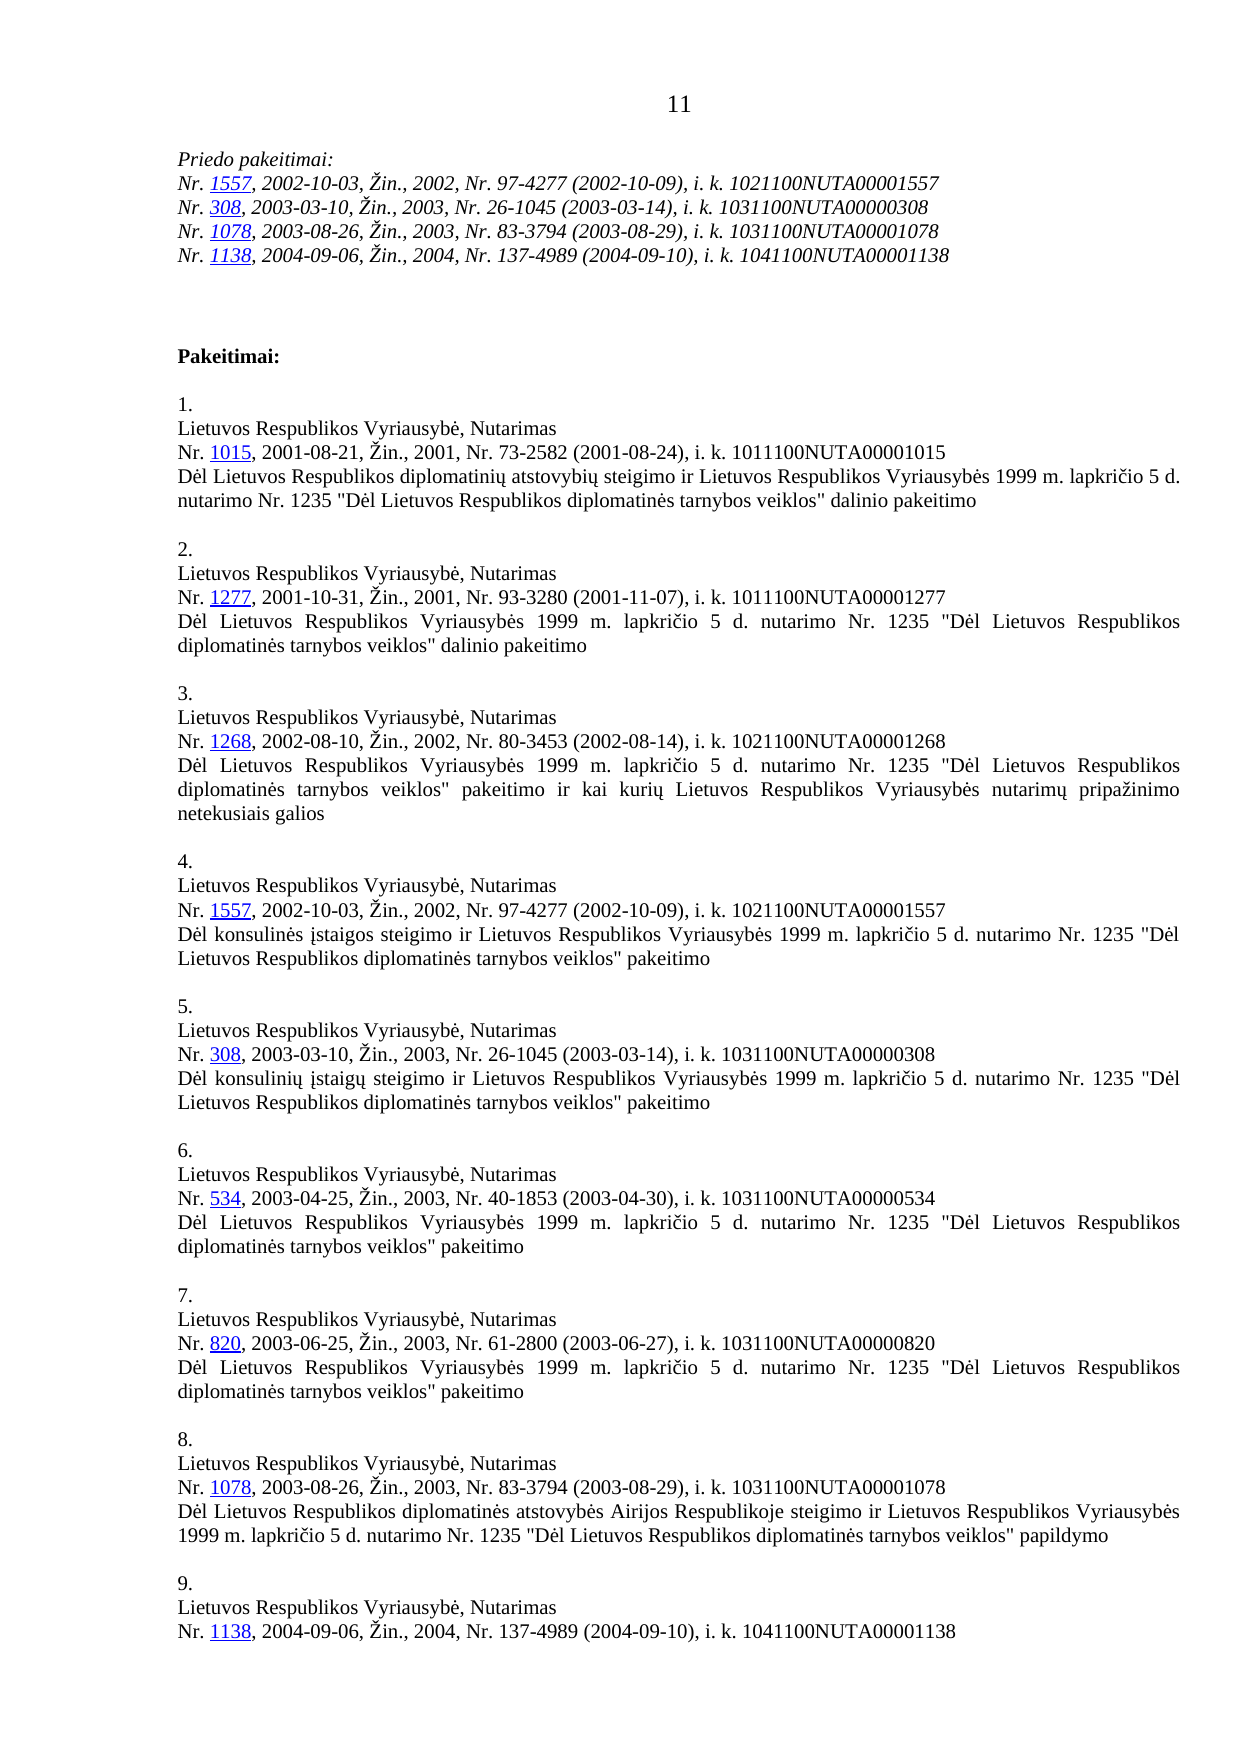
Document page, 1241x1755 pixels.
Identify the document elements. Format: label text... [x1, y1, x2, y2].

text 8. [177, 1427, 1181, 1451]
text Lietuvos Respublikos Vyriausybė, Nutarimas [177, 1595, 1181, 1619]
text 6. [177, 1138, 1181, 1162]
text Nr. 1557, 2002-10-03, Žin., 2002, Nr. 97-4277 (2002-10-09), i. k. 1021100NUTA00001557 [177, 897, 1181, 922]
text Nr. 1138, 2004-09-06, Žin., 2004, Nr. 137-4989 (2004-09-10), i. k. 1041100NUTA00001138 [177, 243, 1181, 267]
text Nr. 1557, 2002-10-03, Žin., 2002, Nr. 97-4277 (2002-10-09), i. k. 1021100NUTA00001557 [177, 171, 1181, 195]
text Dėl Lietuvos Respublikos Vyriausybės 1999 m. lapkričio 5 d. nutarimo Nr. 1235 "Dėl Lietuvos Respublikos diplomatinės tarnybos veiklos" dalinio pakeitimo [177, 609, 1181, 657]
text Nr. 1138, 2004-09-06, Žin., 2004, Nr. 137-4989 (2004-09-10), i. k. 1041100NUTA00001138 [177, 1619, 1181, 1643]
text Nr. 1078, 2003-08-26, Žin., 2003, Nr. 83-3794 (2003-08-29), i. k. 1031100NUTA00001078 [177, 219, 1181, 243]
text Nr. 1277, 2001-10-31, Žin., 2001, Nr. 93-3280 (2001-11-07), i. k. 1011100NUTA00001277 [177, 585, 1181, 609]
text Dėl Lietuvos Respublikos Vyriausybės 1999 m. lapkričio 5 d. nutarimo Nr. 1235 "Dėl Lietuvos Respublikos diplomatinės tarnybos veiklos" pakeitimo [177, 1210, 1181, 1258]
text 2. [177, 537, 1181, 561]
text Pakeitimai: [177, 344, 1181, 368]
text Dėl Lietuvos Respublikos diplomatinės atstovybės Airijos Respublikoje steigimo ir Lietuvos Respublikos Vyriausybės 1999 m. lapkričio 5 d. nutarimo Nr. 1235 "Dėl Lietuvos Respublikos diplomatinės tarnybos veiklos" papildymo [177, 1499, 1181, 1547]
text Dėl Lietuvos Respublikos Vyriausybės 1999 m. lapkričio 5 d. nutarimo Nr. 1235 "Dėl Lietuvos Respublikos diplomatinės tarnybos veiklos" pakeitimo ir kai kurių Lietuvos Respublikos Vyriausybės nutarimų pripažinimo netekusiais galios [177, 753, 1181, 825]
text Nr. 534, 2003-04-25, Žin., 2003, Nr. 40-1853 (2003-04-30), i. k. 1031100NUTA00000534 [177, 1186, 1181, 1210]
text Nr. 820, 2003-06-25, Žin., 2003, Nr. 61-2800 (2003-06-27), i. k. 1031100NUTA00000820 [177, 1331, 1181, 1355]
text 5. [177, 994, 1181, 1018]
text Dėl Lietuvos Respublikos Vyriausybės 1999 m. lapkričio 5 d. nutarimo Nr. 1235 "Dėl Lietuvos Respublikos diplomatinės tarnybos veiklos" pakeitimo [177, 1355, 1181, 1403]
text Lietuvos Respublikos Vyriausybė, Nutarimas [177, 1451, 1181, 1475]
text Lietuvos Respublikos Vyriausybė, Nutarimas [177, 705, 1181, 729]
text Nr. 308, 2003-03-10, Žin., 2003, Nr. 26-1045 (2003-03-14), i. k. 1031100NUTA00000308 [177, 1042, 1181, 1066]
text Nr. 1268, 2002-08-10, Žin., 2002, Nr. 80-3453 (2002-08-14), i. k. 1021100NUTA00001268 [177, 729, 1181, 753]
text Lietuvos Respublikos Vyriausybė, Nutarimas [177, 873, 1181, 897]
text Nr. 308, 2003-03-10, Žin., 2003, Nr. 26-1045 (2003-03-14), i. k. 1031100NUTA00000308 [177, 195, 1181, 219]
text 1. [177, 392, 1181, 416]
text 3. [177, 681, 1181, 705]
text Dėl konsulinės įstaigos steigimo ir Lietuvos Respublikos Vyriausybės 1999 m. lapkričio 5 d. nutarimo Nr. 1235 "Dėl Lietuvos Respublikos diplomatinės tarnybos veiklos" pakeitimo [177, 922, 1181, 970]
text Lietuvos Respublikos Vyriausybė, Nutarimas [177, 1307, 1181, 1331]
text Nr. 1078, 2003-08-26, Žin., 2003, Nr. 83-3794 (2003-08-29), i. k. 1031100NUTA00001078 [177, 1475, 1181, 1499]
text 9. [177, 1571, 1181, 1595]
text Lietuvos Respublikos Vyriausybė, Nutarimas [177, 416, 1181, 440]
text 7. [177, 1282, 1181, 1307]
text Lietuvos Respublikos Vyriausybė, Nutarimas [177, 561, 1181, 585]
text Nr. 1015, 2001-08-21, Žin., 2001, Nr. 73-2582 (2001-08-24), i. k. 1011100NUTA00001015 [177, 440, 1181, 464]
text 4. [177, 849, 1181, 873]
text Priedo pakeitimai: [177, 147, 1181, 171]
text Lietuvos Respublikos Vyriausybė, Nutarimas [177, 1162, 1181, 1186]
text Dėl Lietuvos Respublikos diplomatinių atstovybių steigimo ir Lietuvos Respublikos Vyriausybės 1999 m. lapkričio 5 d. nutarimo Nr. 1235 "Dėl Lietuvos Respublikos diplomatinės tarnybos veiklos" dalinio pakeitimo [177, 464, 1181, 512]
text Lietuvos Respublikos Vyriausybė, Nutarimas [177, 1018, 1181, 1042]
text Dėl konsulinių įstaigų steigimo ir Lietuvos Respublikos Vyriausybės 1999 m. lapkričio 5 d. nutarimo Nr. 1235 "Dėl Lietuvos Respublikos diplomatinės tarnybos veiklos" pakeitimo [177, 1066, 1181, 1114]
